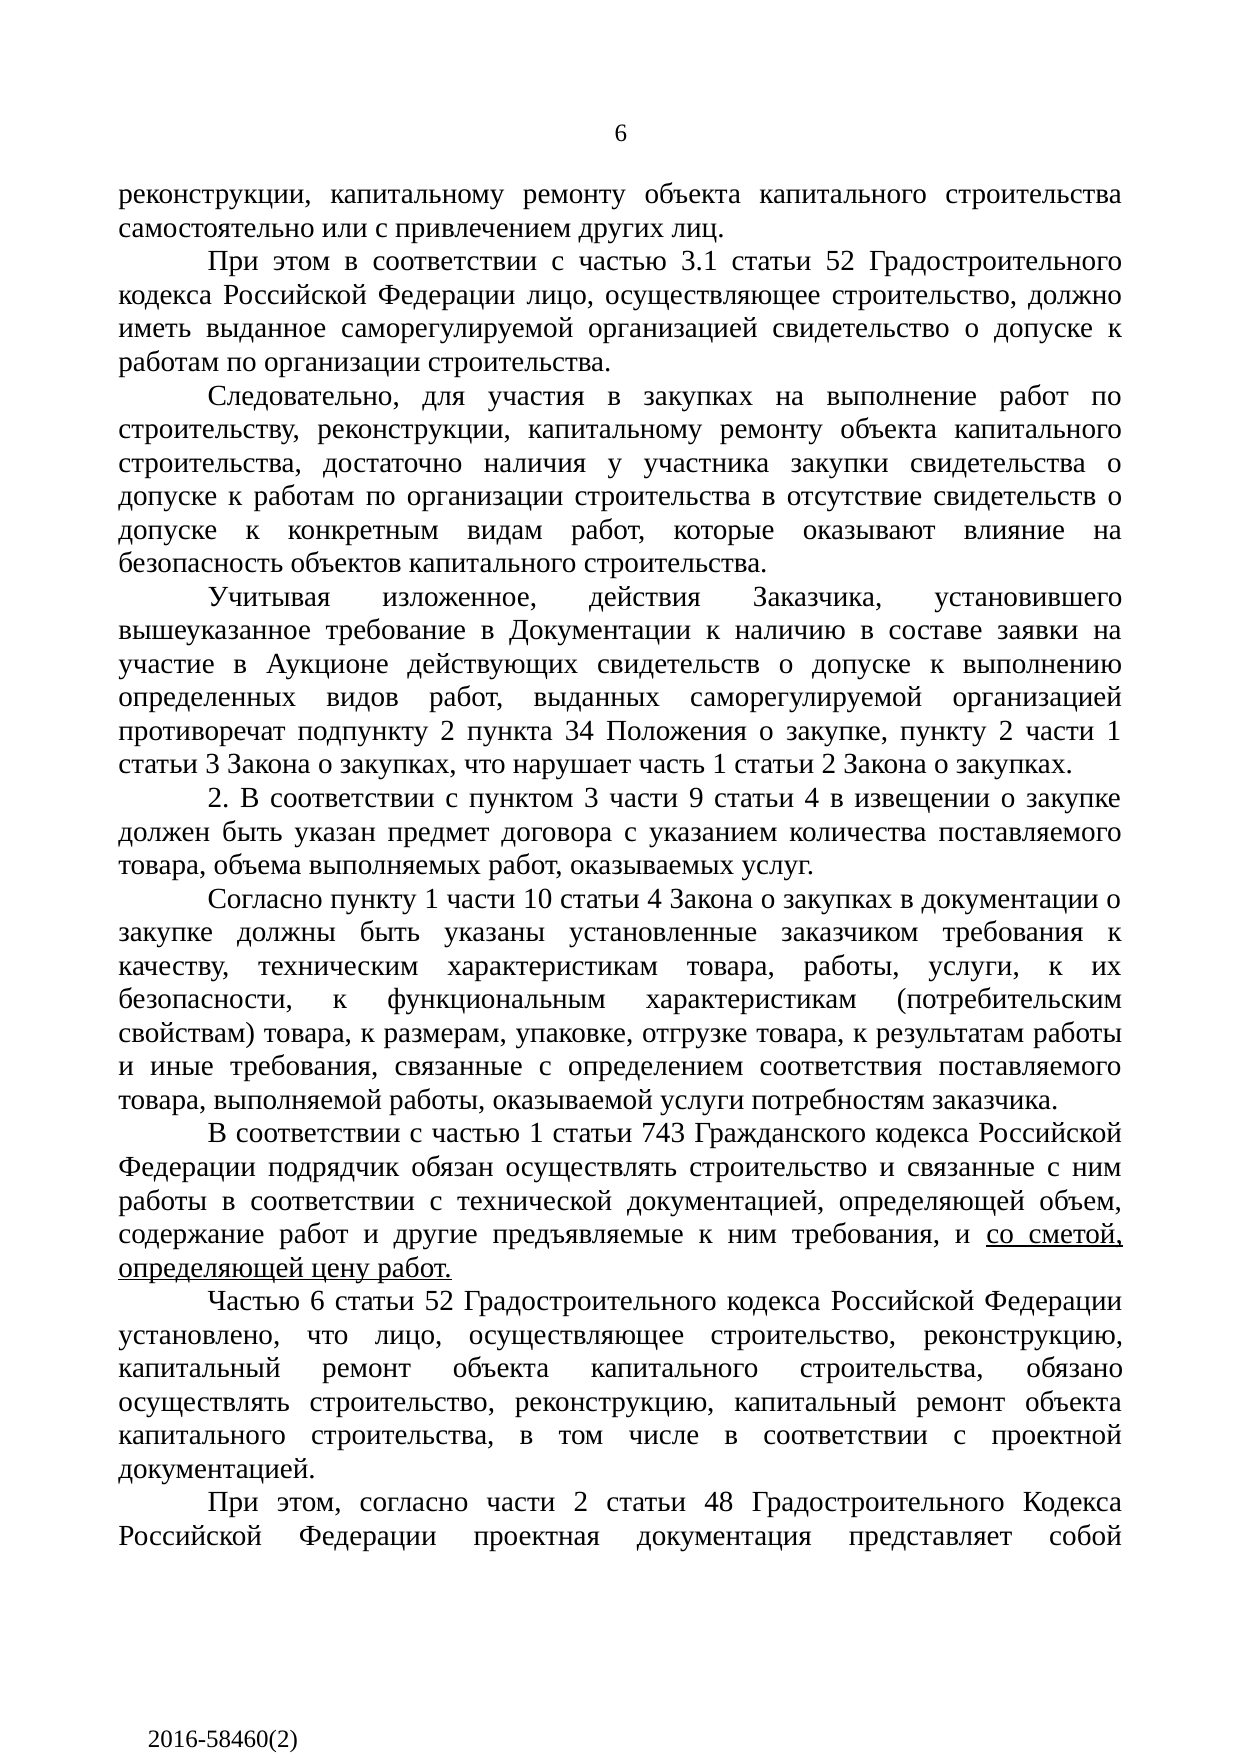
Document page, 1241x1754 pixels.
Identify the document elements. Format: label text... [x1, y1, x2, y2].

text При этом, согласно части 2 статьи 48 Градостроительного Кодекса Российской Федерации проектная документация представляет собой [118, 1484, 1123, 1552]
text реконструкции, капитальному ремонту объекта капитального строительства самостоятельно или с привлечением других лиц. [118, 176, 1123, 243]
text Частью 6 статьи 52 Градостроительного кодекса Российской Федерации установлено, что лицо, осуществляющее строительство, реконструкцию, капитальный ремонт объекта капитального строительства, обязано осуществлять строительство, реконструкцию, капитальный ремонт объекта капитального строительства, в том числе в соответствии с проектной документацией. [118, 1283, 1123, 1484]
text 2. В соответствии с пунктом 3 части 9 статьи 4 в извещении о закупке должен быть указан предмет договора с указанием количества поставляемого товара, объема выполняемых работ, оказываемых услуг. [118, 780, 1123, 881]
text В соответствии с частью 1 статьи 743 Гражданского кодекса Российской Федерации подрядчик обязан осуществлять строительство и связанные с ним работы в соответствии с технической документацией, определяющей объем, содержание работ и другие предъявляемые к ним требования, и со сметой, определяющей цену работ. [118, 1116, 1123, 1283]
text Учитывая изложенное, действия Заказчика, установившего вышеуказанное требование в Документации к наличию в составе заявки на участие в Аукционе действующих свидетельств о допуске к выполнению определенных видов работ, выданных саморегулируемой организацией противоречат подпункту 2 пункта 34 Положения о закупке, пункту 2 части 1 статьи 3 Закона о закупках, что нарушает часть 1 статьи 2 Закона о закупках. [118, 579, 1123, 780]
text Согласно пункту 1 части 10 статьи 4 Закона о закупках в документации о закупке должны быть указаны установленные заказчиком требования к качеству, техническим характеристикам товара, работы, услуги, к их безопасности, к функциональным характеристикам (потребительским свойствам) товара, к размерам, упаковке, отгрузке товара, к результатам работы и иные требования, связанные с определением соответствия поставляемого товара, выполняемой работы, оказываемой услуги потребностям заказчика. [118, 881, 1123, 1116]
text Следовательно, для участия в закупках на выполнение работ по строительству, реконструкции, капитальному ремонту объекта капитального строительства, достаточно наличия у участника закупки свидетельства о допуске к работам по организации строительства в отсутствие свидетельств о допуске к конкретным видам работ, которые оказывают влияние на безопасность объектов капитального строительства. [118, 378, 1123, 579]
text При этом в соответствии с частью 3.1 статьи 52 Градостроительного кодекса Российской Федерации лицо, осуществляющее строительство, должно иметь выданное саморегулируемой организацией свидетельство о допуске к работам по организации строительства. [118, 243, 1123, 378]
